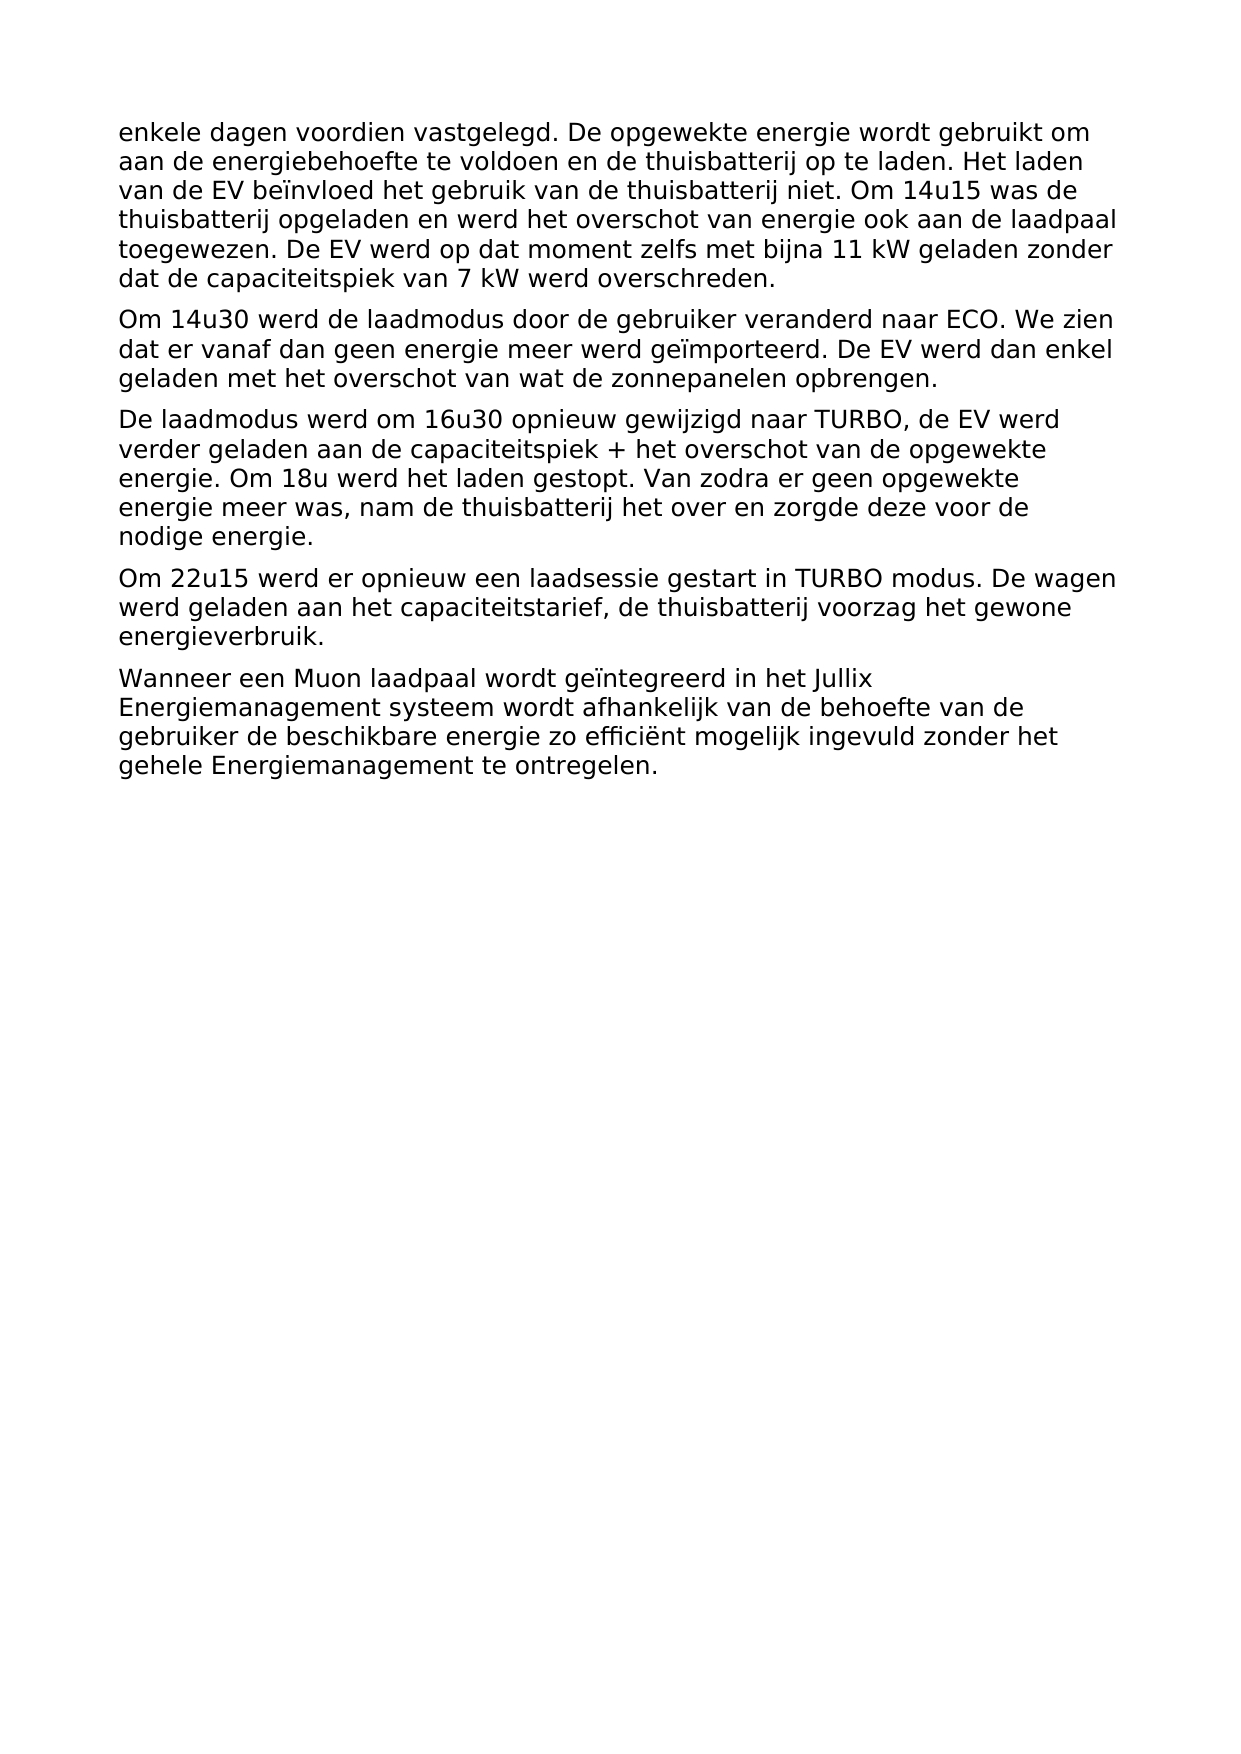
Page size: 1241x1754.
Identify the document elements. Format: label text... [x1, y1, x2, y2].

text Wanneer een Muon laadpaal wordt geïntegreerd in het Jullix Energiemanagement systeem wordt afhankelijk van de behoefte van de gebruiker de beschikbare energie zo efficiënt mogelijk ingevuld zonder het gehele Energiemanagement te ontregelen. [118, 664, 1122, 781]
text enkele dagen voordien vastgelegd. De opgewekte energie wordt gebruikt om aan de energiebehoefte te voldoen en de thuisbatterij op te laden. Het laden van de EV beïnvloed het gebruik van de thuisbatterij niet. Om 14u15 was de thuisbatterij opgeladen en werd het overschot van energie ook aan de laadpaal toegewezen. De EV werd op dat moment zelfs met bijna 11 kW geladen zonder dat de capaciteitspiek van 7 kW werd overschreden. [118, 118, 1122, 293]
text Om 22u15 werd er opnieuw een laadsessie gestart in TURBO modus. De wagen werd geladen aan het capaciteitstarief, de thuisbatterij voorzag het gewone energieverbruik. [118, 564, 1122, 651]
text Om 14u30 werd de laadmodus door de gebruiker veranderd naar ECO. We zien dat er vanaf dan geen energie meer werd geïmporteerd. De EV werd dan enkel geladen met het overschot van wat de zonnepanelen opbrengen. [118, 306, 1122, 393]
text De laadmodus werd om 16u30 opnieuw gewijzigd naar TURBO, de EV werd verder geladen aan de capaciteitspiek + het overschot van de opgewekte energie. Om 18u werd het laden gestopt. Van zodra er geen opgewekte energie meer was, nam de thuisbatterij het over en zorgde deze voor de nodige energie. [118, 406, 1122, 551]
